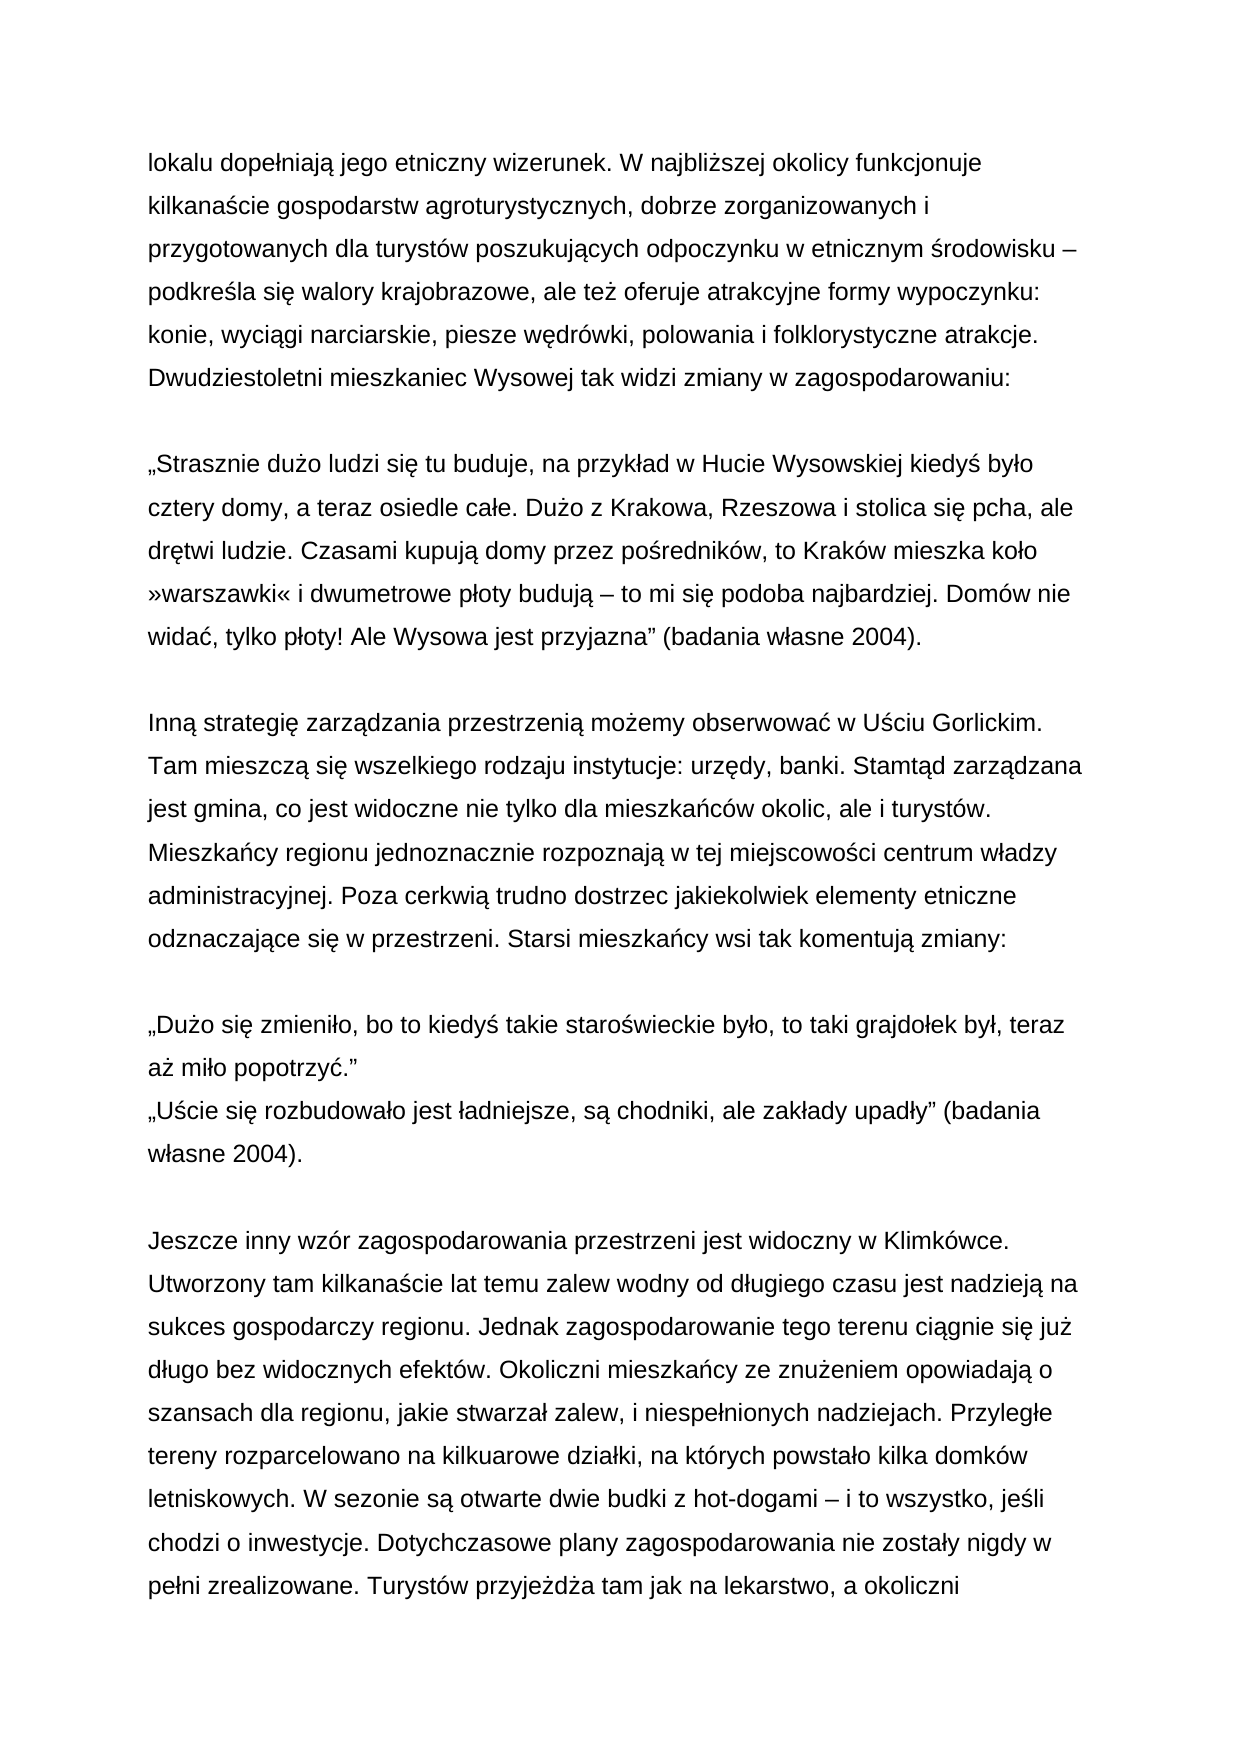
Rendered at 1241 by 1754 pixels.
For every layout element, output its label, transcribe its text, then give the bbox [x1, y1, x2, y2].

text „Dużo się zmieniło, bo to kiedyś takie staroświeckie było, to taki grajdołek był, teraz aż miło popotrzyć.” [148, 1010, 1093, 1082]
text Jeszcze inny wzór zagospodarowania przestrzeni jest widoczny w Klimkówce. Utworzony tam kilkanaście lat temu zalew wodny od długiego czasu jest nadzieją na sukces gospodarczy regionu. Jednak zagospodarowanie tego terenu ciągnie się już długo bez widocznych efektów. Okoliczni mieszkańcy ze znużeniem opowiadają o szansach dla regionu, jakie stwarzał zalew, i niespełnionych nadziejach. Przyległe tereny rozparcelowano na kilkuarowe działki, na których powstało kilka domków letniskowych. W sezonie są otwarte dwie budki z hot-dogami – i to wszystko, jeśli chodzi o inwestycje. Dotychczasowe plany zagospodarowania nie zostały nigdy w pełni zrealizowane. Turystów przyjeżdża tam jak na lekarstwo, a okoliczni [148, 1226, 1093, 1599]
text „Strasznie dużo ludzi się tu buduje, na przykład w Hucie Wysowskiej kiedyś było cztery domy, a teraz osiedle całe. Dużo z Krakowa, Rzeszowa i stolica się pcha, ale drętwi ludzie. Czasami kupują domy przez pośredników, to Kraków mieszka koło »warszawki« i dwumetrowe płoty budują – to mi się podoba najbardziej. Domów nie widać, tylko płoty! Ale Wysowa jest przyjazna” (badania własne 2004). [148, 449, 1093, 651]
text „Uście się rozbudowało jest ładniejsze, są chodniki, ale zakłady upadły” (badania własne 2004). [148, 1096, 1093, 1168]
text lokalu dopełniają jego etniczny wizerunek. W najbliższej okolicy funkcjonuje kilkanaście gospodarstw agroturystycznych, dobrze zorganizowanych i przygotowanych dla turystów poszukujących odpoczynku w etnicznym środowisku – podkreśla się walory krajobrazowe, ale też oferuje atrakcyjne formy wypoczynku: konie, wyciągi narciarskie, piesze wędrówki, polowania i folklorystyczne atrakcje. Dwudziestoletni mieszkaniec Wysowej tak widzi zmiany w zagospodarowaniu: [148, 148, 1093, 392]
text Inną strategię zarządzania przestrzenią możemy obserwować w Uściu Gorlickim. Tam mieszczą się wszelkiego rodzaju instytucje: urzędy, banki. Stamtąd zarządzana jest gmina, co jest widoczne nie tylko dla mieszkańców okolic, ale i turystów. Mieszkańcy regionu jednoznacznie rozpoznają w tej miejscowości centrum władzy administracyjnej. Poza cerkwią trudno dostrzec jakiekolwiek elementy etniczne odznaczające się w przestrzeni. Starsi mieszkańcy wsi tak komentują zmiany: [148, 708, 1093, 953]
